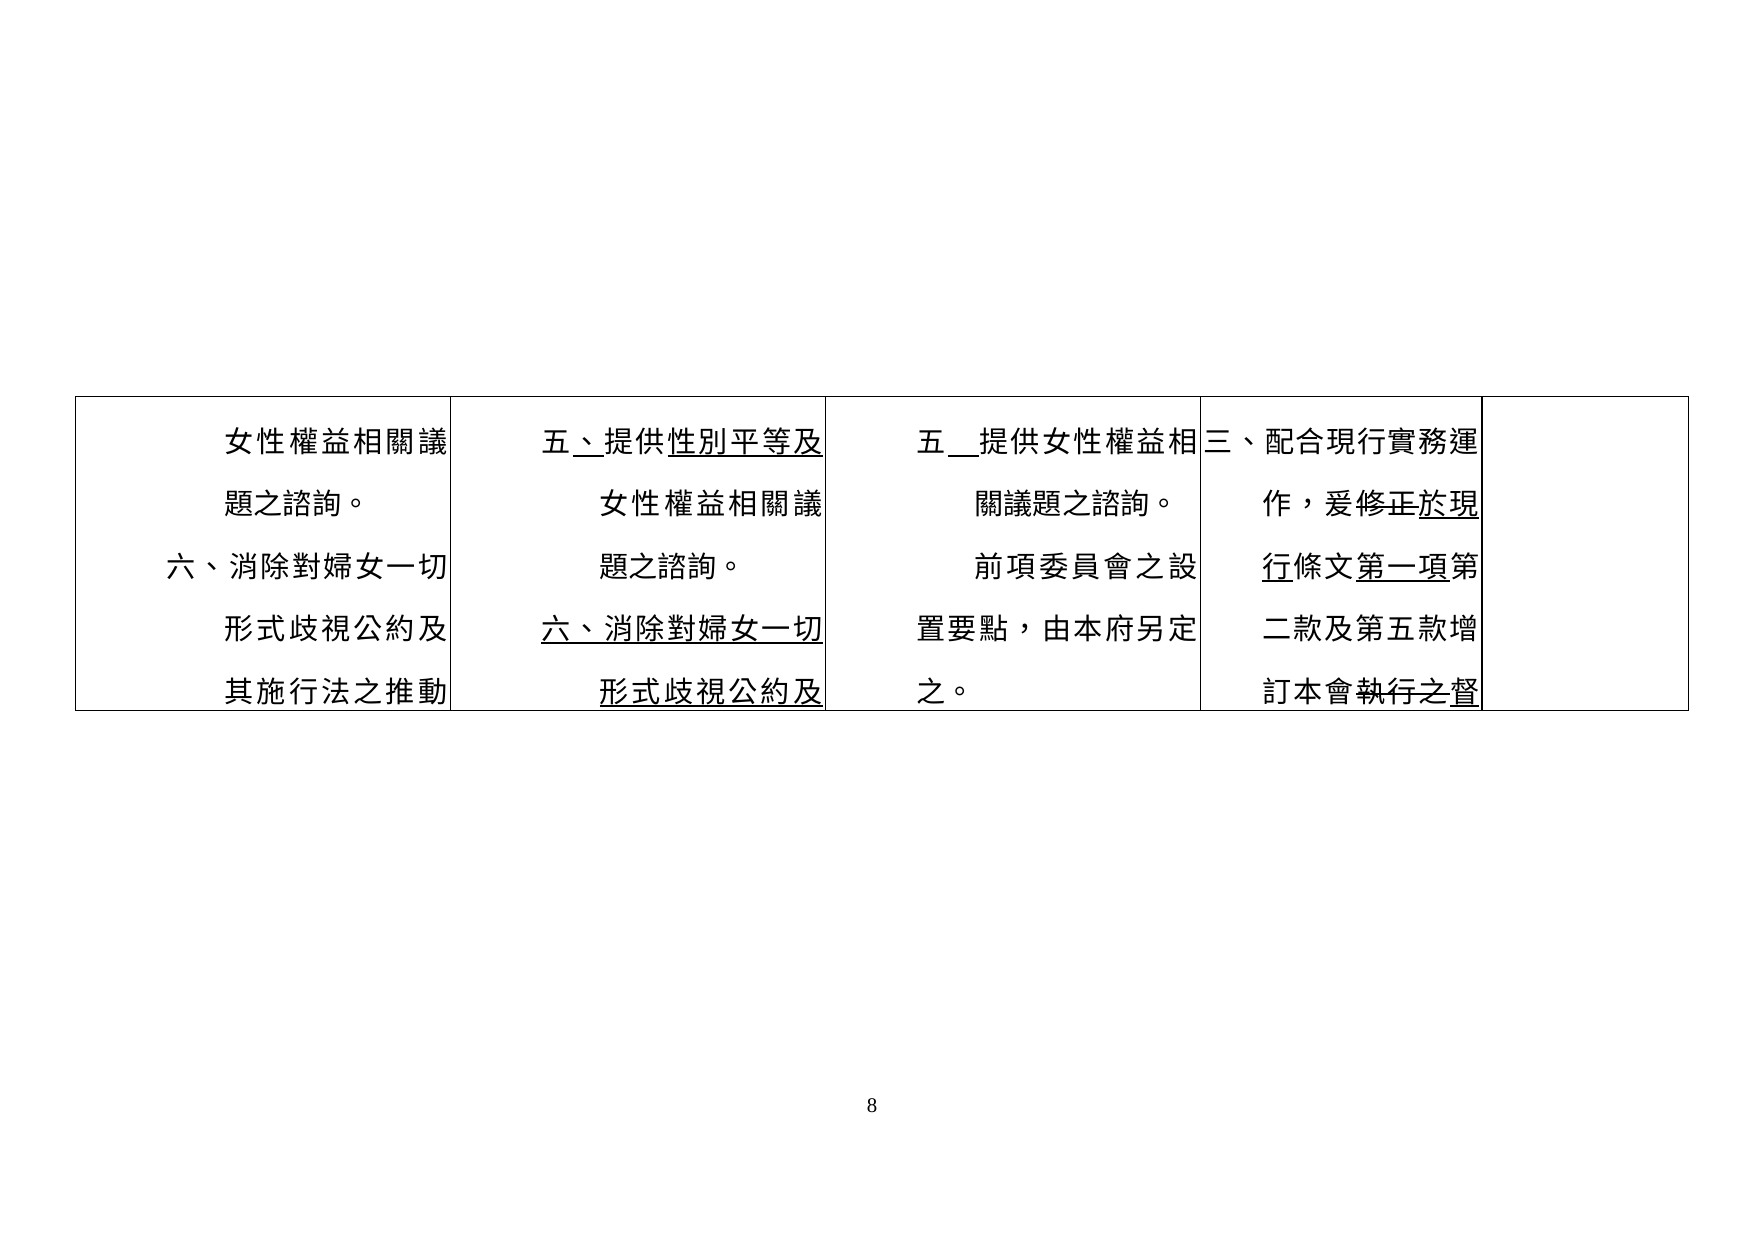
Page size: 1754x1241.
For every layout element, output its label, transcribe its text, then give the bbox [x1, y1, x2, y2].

table_cell [1483, 397, 1688, 710]
table_cell 五、提供性別平等及女性權益相關議題之諮詢。 六、消除對婦女一切形式歧視公約及 [451, 397, 825, 710]
table_cell 女性權益相關議題之諮詢。 六、消除對婦女一切形式歧視公約及其施行法之推動 [76, 397, 450, 710]
table_cell 五 提供女性權益相關議題之諮詢。 前項委員會之設置要點，由本府另定之。 [826, 397, 1200, 710]
table_cell 三、配合現行實務運作，爰修正於現行條文第一項第二款及第五款增訂本會執行之督 [1201, 397, 1481, 710]
